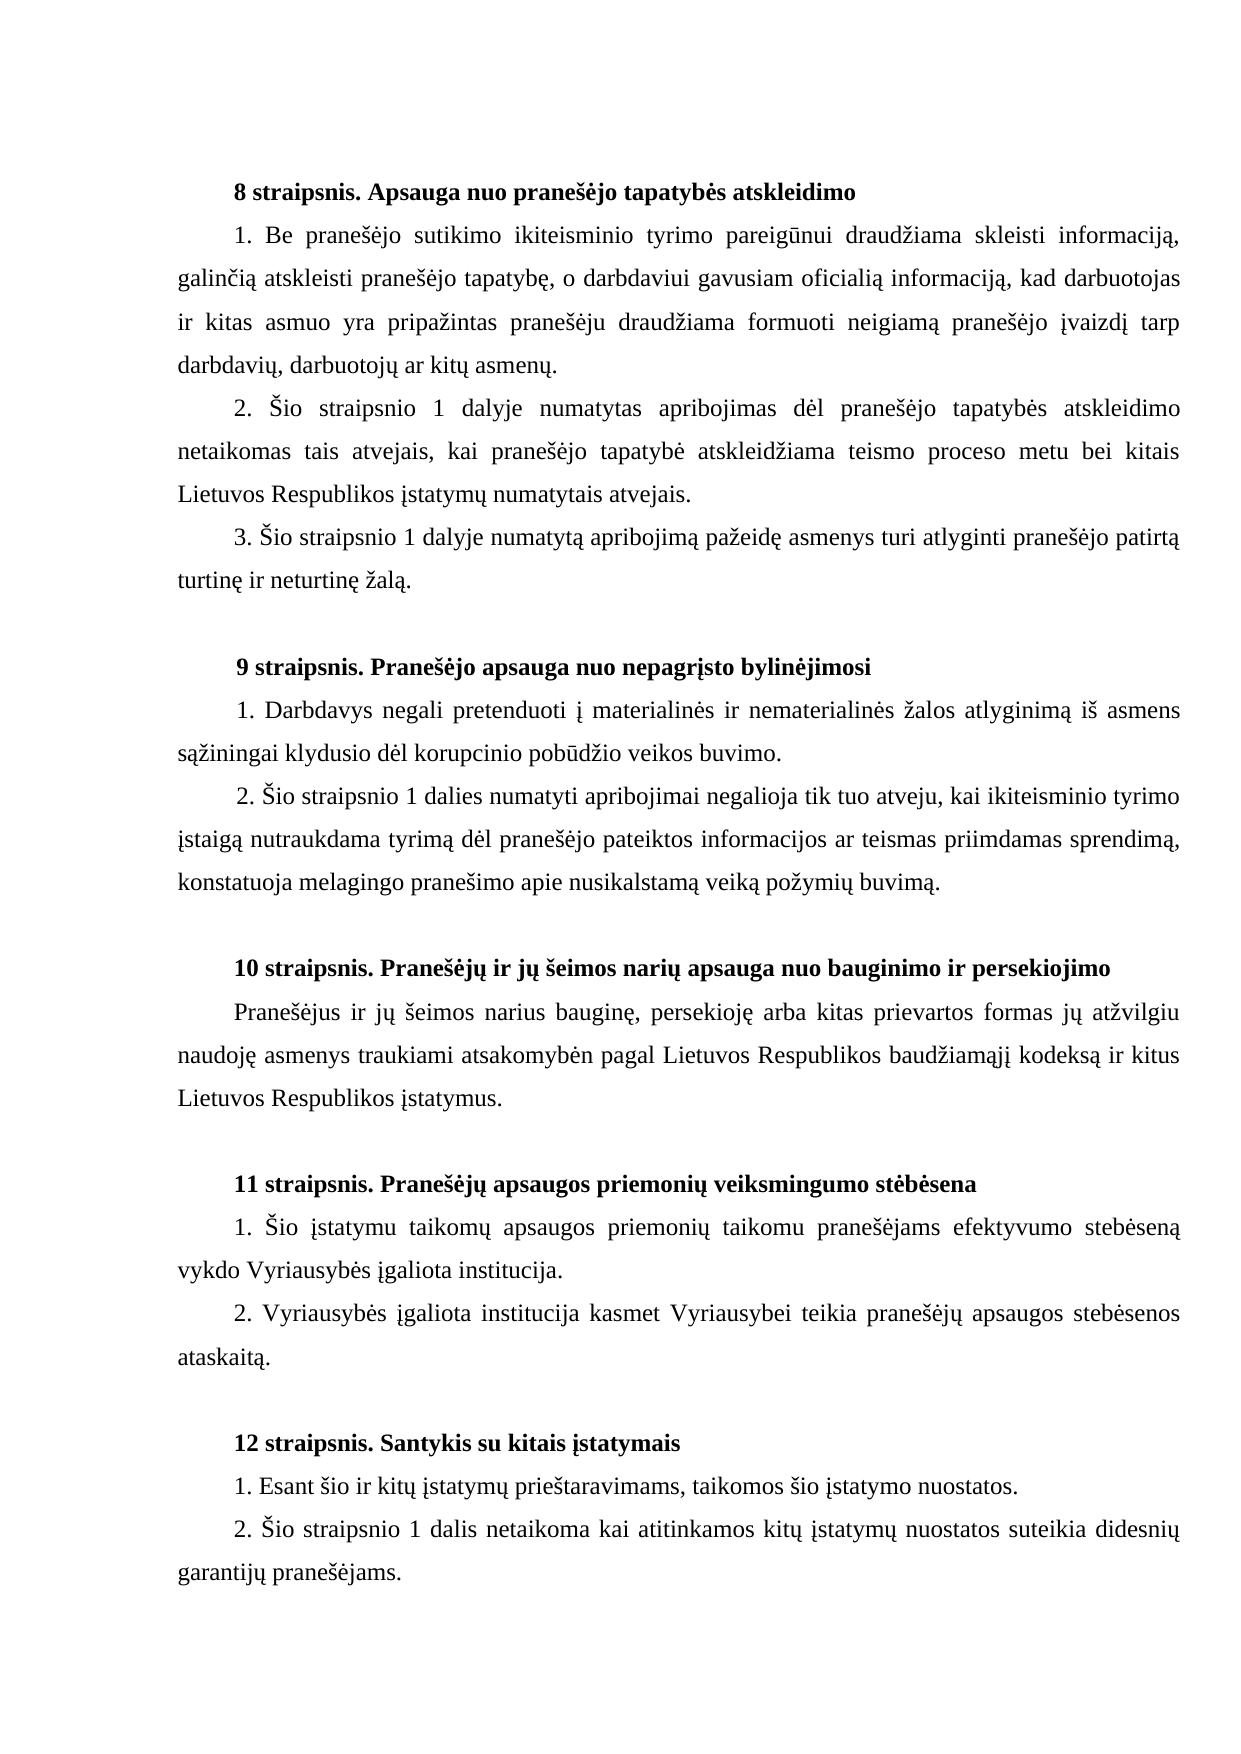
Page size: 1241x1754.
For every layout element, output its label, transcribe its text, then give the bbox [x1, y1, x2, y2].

text 12 straipsnis. Santykis su kitais įstatymais [177, 1428, 1181, 1457]
text 2. Šio straipsnio 1 dalyje numatytas apribojimas dėl pranešėjo tapatybės atskleidimo netaikomas tais atvejais, kai pranešėjo tapatybė atskleidžiama teismo proceso metu bei kitais Lietuvos Respublikos įstatymų numatytais atvejais. [177, 393, 1181, 508]
text 2. Vyriausybės įgaliota institucija kasmet Vyriausybei teikia pranešėjų apsaugos stebėsenos ataskaitą. [177, 1298, 1181, 1370]
text 9 straipsnis. Pranešėjo apsauga nuo nepagrįsto bylinėjimosi [177, 652, 1181, 680]
text 3. Šio straipsnio 1 dalyje numatytą apribojimą pažeidę asmenys turi atlyginti pranešėjo patirtą turtinę ir neturtinę žalą. [177, 522, 1181, 594]
text Pranešėjus ir jų šeimos narius bauginę, persekioję arba kitas prievartos formas jų atžvilgiu naudoję asmenys traukiami atsakomybėn pagal Lietuvos Respublikos baudžiamąjį kodeksą ir kitus Lietuvos Respublikos įstatymus. [177, 997, 1181, 1112]
text 10 straipsnis. Pranešėjų ir jų šeimos narių apsauga nuo bauginimo ir persekiojimo [177, 953, 1181, 982]
text 2. Šio straipsnio 1 dalis netaikoma kai atitinkamos kitų įstatymų nuostatos suteikia didesnių garantijų pranešėjams. [177, 1514, 1181, 1586]
text 1. Be pranešėjo sutikimo ikiteisminio tyrimo pareigūnui draudžiama skleisti informaciją, galinčią atskleisti pranešėjo tapatybę, o darbdaviui gavusiam oficialią informaciją, kad darbuotojas ir kitas asmuo yra pripažintas pranešėju draudžiama formuoti neigiamą pranešėjo įvaizdį tarp darbdavių, darbuotojų ar kitų asmenų. [177, 220, 1181, 378]
text 1. Šio įstatymu taikomų apsaugos priemonių taikomu pranešėjams efektyvumo stebėseną vykdo Vyriausybės įgaliota institucija. [177, 1212, 1181, 1284]
text 1. Esant šio ir kitų įstatymų prieštaravimams, taikomos šio įstatymo nuostatos. [177, 1471, 1181, 1500]
text 8 straipsnis. Apsauga nuo pranešėjo tapatybės atskleidimo [177, 177, 1181, 206]
text 11 straipsnis. Pranešėjų apsaugos priemonių veiksmingumo stėbėsena [177, 1169, 1181, 1198]
text 2. Šio straipsnio 1 dalies numatyti apribojimai negalioja tik tuo atveju, kai ikiteisminio tyrimo įstaigą nutraukdama tyrimą dėl pranešėjo pateiktos informacijos ar teismas priimdamas sprendimą, konstatuoja melagingo pranešimo apie nusikalstamą veiką požymių buvimą. [177, 781, 1181, 896]
text 1. Darbdavys negali pretenduoti į materialinės ir nematerialinės žalos atlyginimą iš asmens sąžiningai klydusio dėl korupcinio pobūdžio veikos buvimo. [177, 695, 1181, 767]
